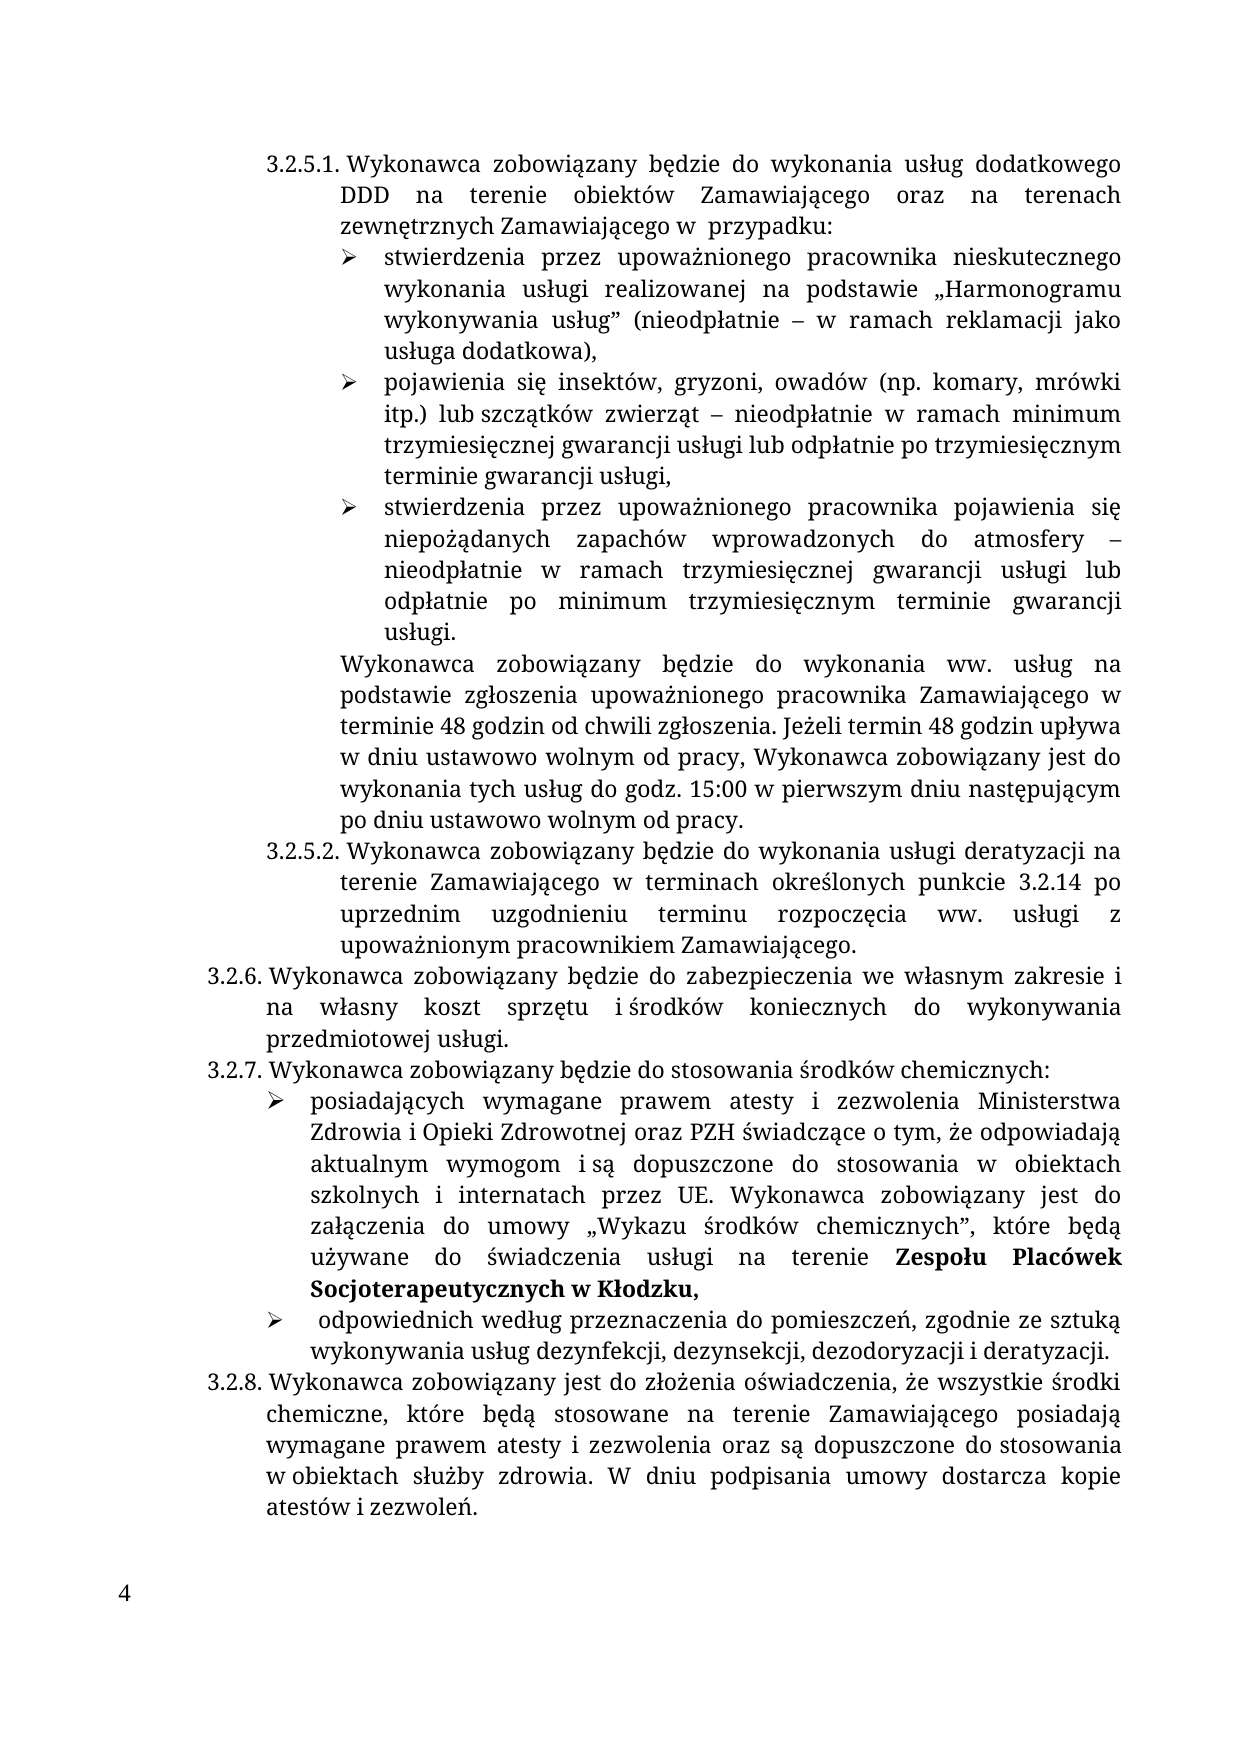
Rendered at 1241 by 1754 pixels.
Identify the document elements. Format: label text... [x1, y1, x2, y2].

list pojawienia się insektów, gryzoni, owadów (np. komary, mrówki itp.) lub szczątków zwierząt – nieodpłatnie w ramach minimum trzymiesięcznej gwarancji usługi lub odpłatnie po trzymiesięcznym terminie gwarancji usługi, [340, 366, 1122, 491]
text 3.2.8. Wykonawca zobowiązany jest do złożenia oświadczenia, że wszystkie środki chemiczne, które będą stosowane na terenie Zamawiającego posiadają wymagane prawem atesty i zezwolenia oraz są dopuszczone do stosowania w obiektach służby zdrowia. W dniu podpisania umowy dostarcza kopie atestów i zezwoleń. [207, 1366, 1122, 1523]
text Wykonawca zobowiązany będzie do wykonania ww. usług na podstawie zgłoszenia upoważnionego pracownika Zamawiającego w terminie 48 godzin od chwili zgłoszenia. Jeżeli termin 48 godzin upływa w dniu ustawowo wolnym od pracy, Wykonawca zobowiązany jest do wykonania tych usług do godz. 15:00 w pierwszym dniu następującym po dniu ustawowo wolnym od pracy. [340, 648, 1122, 835]
text 3.2.7. Wykonawca zobowiązany będzie do stosowania środków chemicznych: [207, 1054, 1122, 1085]
list stwierdzenia przez upoważnionego pracownika pojawienia się niepożądanych zapachów wprowadzonych do atmosfery – nieodpłatnie w ramach trzymiesięcznej gwarancji usługi lub odpłatnie po minimum trzymiesięcznym terminie gwarancji usługi. [340, 491, 1122, 648]
text 3.2.5.2. Wykonawca zobowiązany będzie do wykonania usługi deratyzacji na terenie Zamawiającego w terminach określonych punkcie 3.2.14 po uprzednim uzgodnieniu terminu rozpoczęcia ww. usługi z upoważnionym pracownikiem Zamawiającego. [266, 835, 1122, 960]
list odpowiednich według przeznaczenia do pomieszczeń, zgodnie ze sztuką wykonywania usług dezynfekcji, dezynsekcji, dezodoryzacji i deratyzacji. [266, 1304, 1122, 1366]
list posiadających wymagane prawem atesty i zezwolenia Ministerstwa Zdrowia i Opieki Zdrowotnej oraz PZH świadczące o tym, że odpowiadają aktualnym wymogom i są dopuszczone do stosowania w obiektach szkolnych i internatach przez UE. Wykonawca zobowiązany jest do załączenia do umowy „Wykazu środków chemicznych”, które będą używane do świadczenia usługi na terenie Zespołu Placówek Socjoterapeutycznych w Kłodzku, [266, 1085, 1122, 1304]
text 3.2.5.1. Wykonawca zobowiązany będzie do wykonania usług dodatkowego DDD na terenie obiektów Zamawiającego oraz na terenach zewnętrznych Zamawiającego w przypadku: [266, 148, 1122, 241]
text 3.2.6. Wykonawca zobowiązany będzie do zabezpieczenia we własnym zakresie i na własny koszt sprzętu i środków koniecznych do wykonywania przedmiotowej usługi. [207, 960, 1122, 1054]
list stwierdzenia przez upoważnionego pracownika nieskutecznego wykonania usługi realizowanej na podstawie „Harmonogramu wykonywania usług” (nieodpłatnie – w ramach reklamacji jako usługa dodatkowa), [340, 241, 1122, 366]
